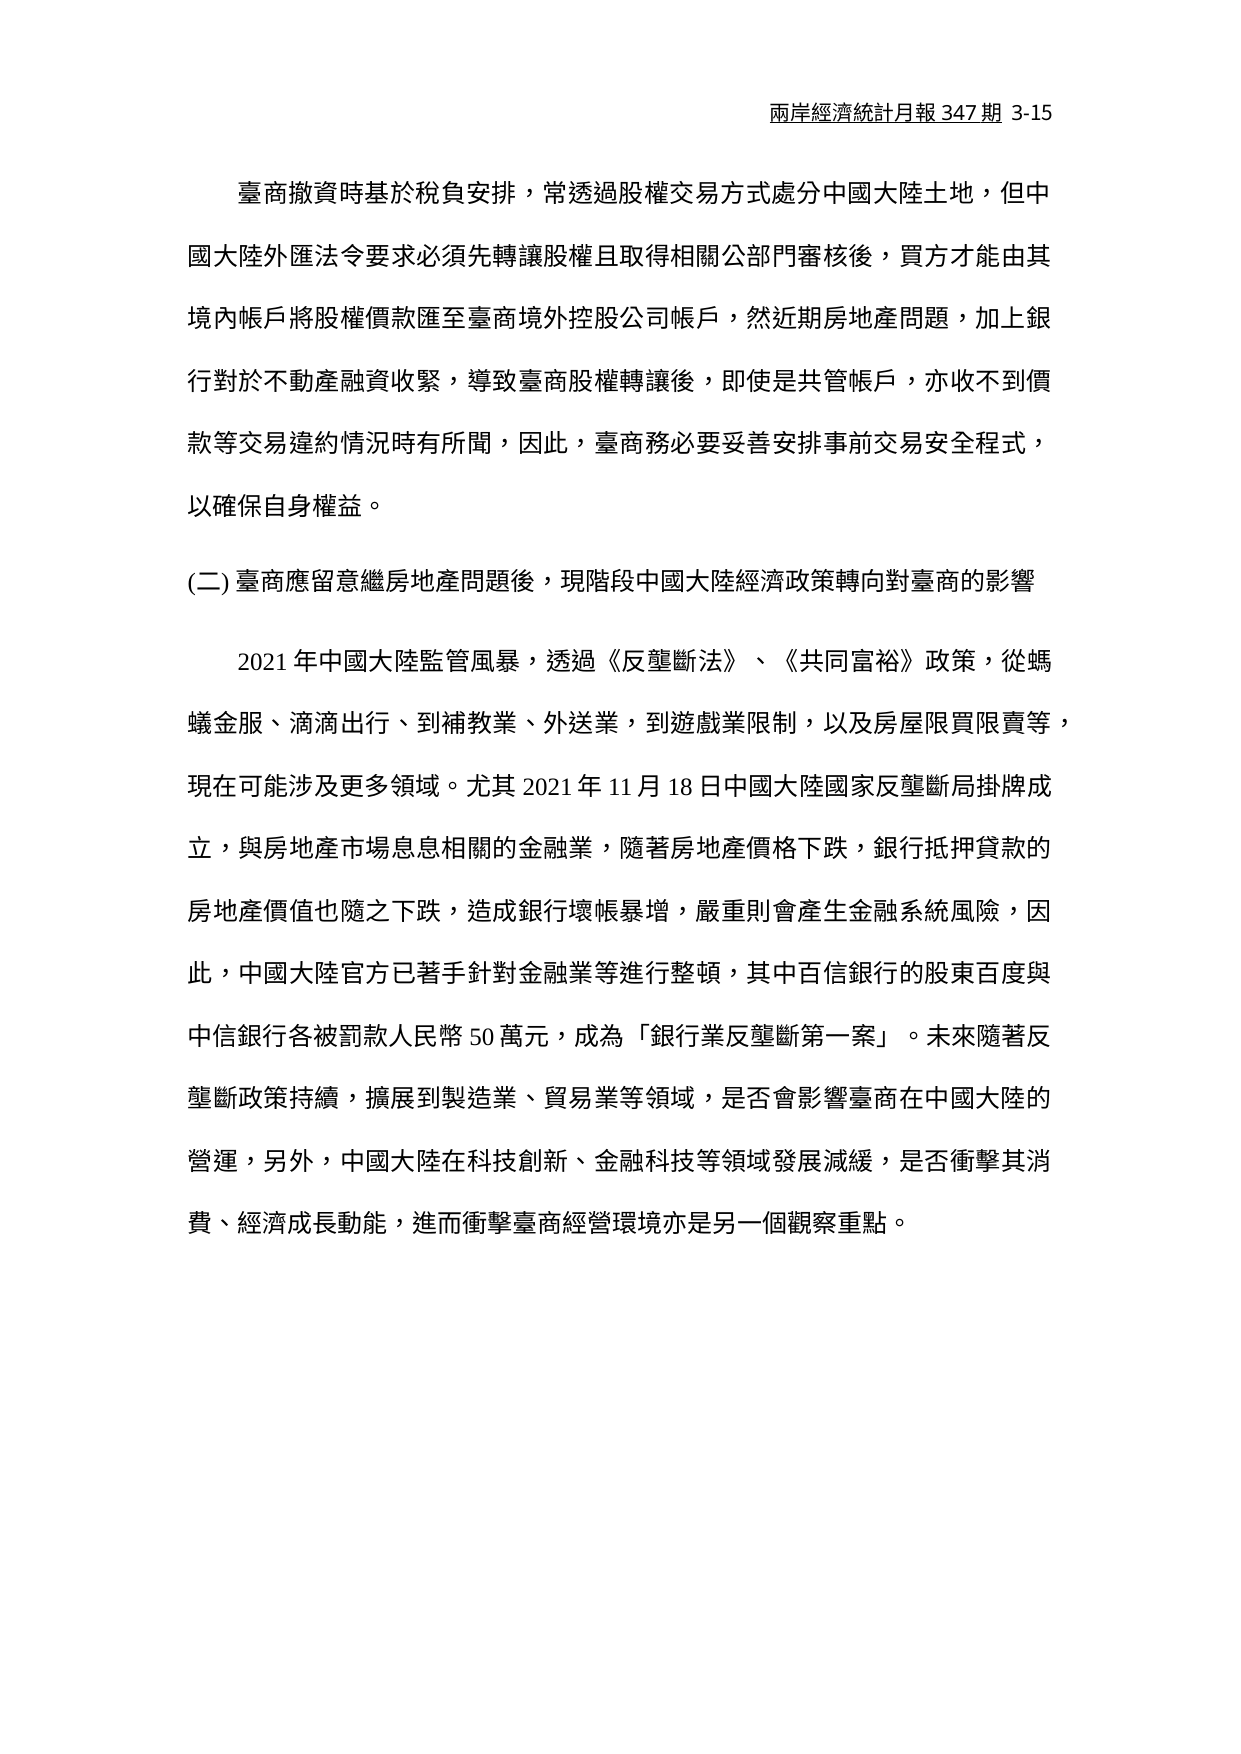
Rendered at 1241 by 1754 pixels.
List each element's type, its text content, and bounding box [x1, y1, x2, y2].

text 臺商撤資時基於稅負安排，常透過股權交易方式處分中國大陸土地，但中國大陸外匯法令要求必須先轉讓股權且取得相關公部門審核後，買方才能由其境內帳戶將股權價款匯至臺商境外控股公司帳戶，然近期房地產問題，加上銀行對於不動產融資收緊，導致臺商股權轉讓後，即使是共管帳戶，亦收不到價款等交易違約情況時有所聞，因此，臺商務必要妥善安排事前交易安全程式，以確保自身權益。 [187, 150, 1053, 525]
text (二) 臺商應留意繼房地產問題後，現階段中國大陸經濟政策轉向對臺商的影響 [187, 537, 1053, 600]
text 2021年中國大陸監管風暴，透過《反壟斷法》、《共同富裕》政策，從螞蟻金服、滴滴出行、到補教業、外送業，到遊戲業限制，以及房屋限買限賣等，現在可能涉及更多領域。尤其2021年11月18日中國大陸國家反壟斷局掛牌成立，與房地產市場息息相關的金融業，隨著房地產價格下跌，銀行抵押貸款的房地產價值也隨之下跌，造成銀行壞帳暴增，嚴重則會產生金融系統風險，因此，中國大陸官方已著手針對金融業等進行整頓，其中百信銀行的股東百度與中信銀行各被罰款人民幣50萬元，成為「銀行業反壟斷第一案」。未來隨著反壟斷政策持續，擴展到製造業、貿易業等領域，是否會影響臺商在中國大陸的營運，另外，中國大陸在科技創新、金融科技等領域發展減緩，是否衝擊其消費、經濟成長動能，進而衝擊臺商經營環境亦是另一個觀察重點。 [187, 618, 1053, 1243]
